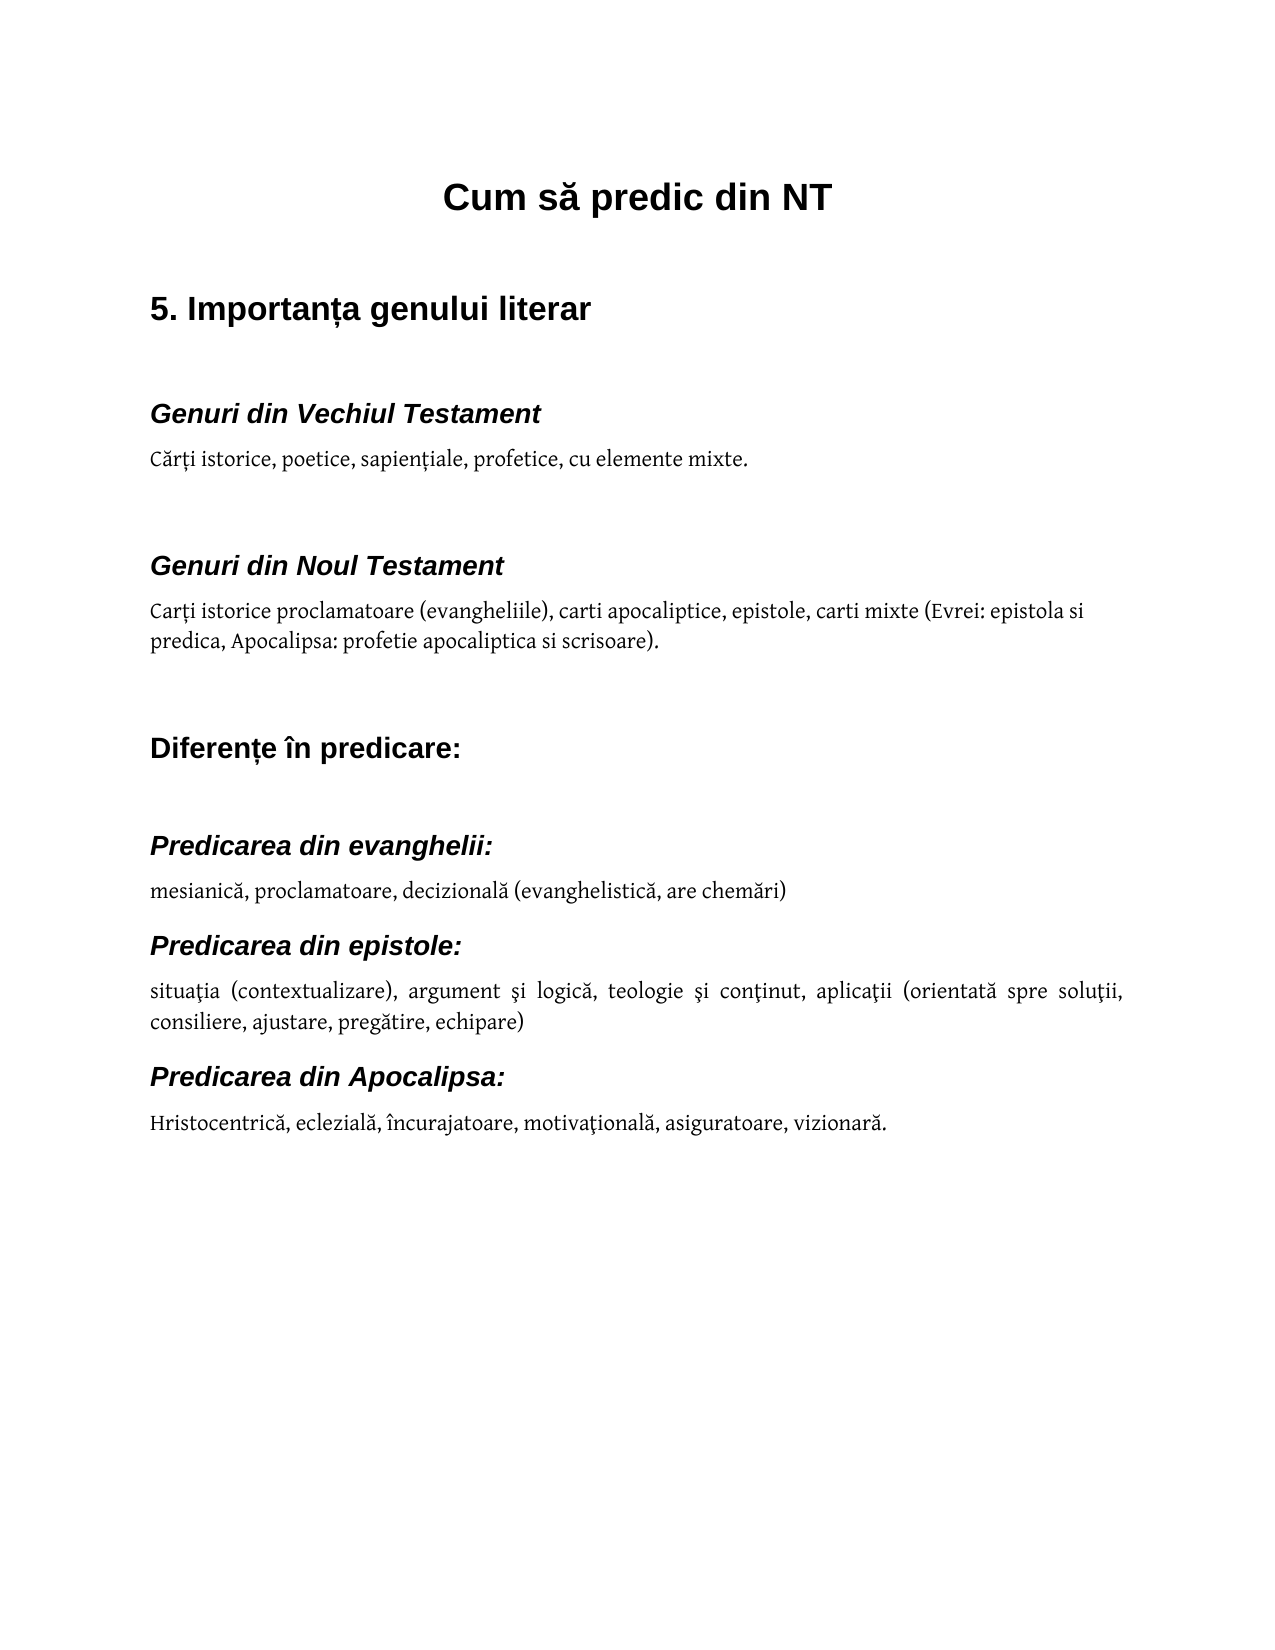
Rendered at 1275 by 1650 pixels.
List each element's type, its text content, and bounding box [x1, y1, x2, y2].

subtitle Predicarea din evanghelii: [150, 829, 1125, 861]
subtitle Cum să predic din NT [150, 175, 1125, 219]
text mesianică, proclamatoare, decizională (evanghelistică, are chemări) [150, 878, 1125, 905]
text Cărți istorice, poetice, sapiențiale, profetice, cu elemente mixte. [150, 446, 1125, 473]
subtitle 5. Importanța genului literar [150, 289, 1125, 328]
subtitle Predicarea din epistole: [150, 930, 1125, 962]
subtitle Genuri din Noul Testament [150, 549, 1125, 581]
subtitle Genuri din Vechiul Testament [150, 397, 1125, 429]
subtitle Diferențe în predicare: [150, 731, 1125, 765]
text Carți istorice proclamatoare (evangheliile), carti apocaliptice, epistole, carti mixte (Evrei: epistola si predica, Apocalipsa: profetie apocaliptica si scrisoare). [150, 598, 1125, 655]
text situaţia (contextualizare), argument şi logică, teologie şi conţinut, aplicaţii (orientată spre soluţii, consiliere, ajustare, pregătire, echipare) [150, 979, 1125, 1036]
text Hristocentrică, eclezială, încurajatoare, motivaţională, asiguratoare, vizionară. [150, 1110, 1125, 1136]
subtitle Predicarea din Apocalipsa: [150, 1061, 1125, 1092]
